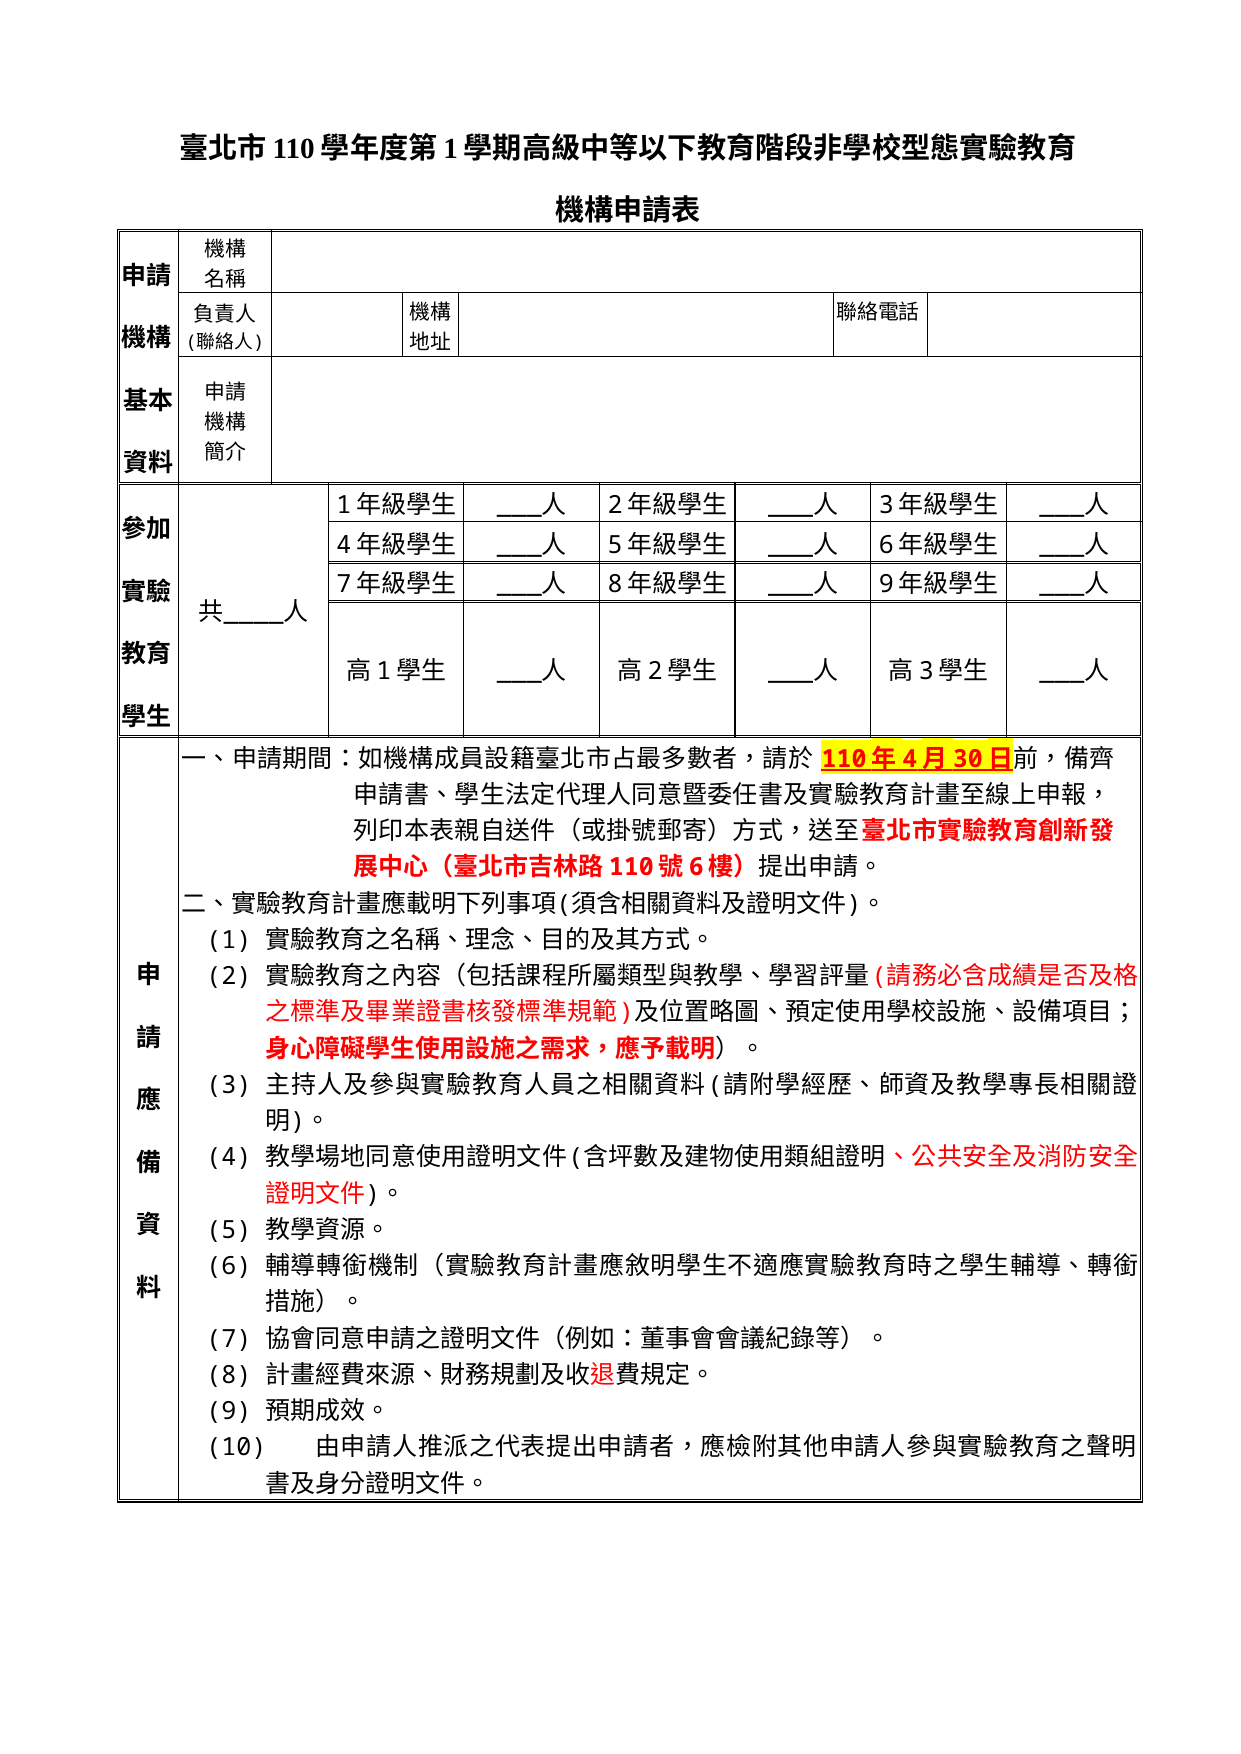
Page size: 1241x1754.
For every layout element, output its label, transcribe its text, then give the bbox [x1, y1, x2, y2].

table_cell 2年級學生 [600, 485, 734, 521]
table_cell 負責人(聯絡人) [179, 293, 271, 356]
table_cell 6年級學生 [871, 522, 1006, 561]
table_header 申請 機構 基本 資料 [120, 232, 178, 482]
table_cell ___人 [464, 522, 599, 561]
table_cell 高2學生 [600, 603, 734, 735]
table_header 機構 名稱 [179, 232, 271, 292]
table_cell 一、申請期間：如機構成員設籍臺北市占最多數者，請於110年4月30日前，備齊申請書、學生法定代理人同意暨委任書及實驗教育計畫至線上申報，列印本表親自送件（或掛號郵寄）方式，送至臺北市實驗教育創新發展中心（臺北市吉林路110號6樓）提出申請。 二、實驗教育計畫應載明下列事項(須含相關資料及證明文件)。 實驗教育之名稱、理念、目的及其方式。 實驗教育之內容（包括課程所屬類型與教學、學習評量(請務必含成績是否及格之標準及畢業證書核發標準規範)及位置略圖、預定使用學校設施、設備項目；身心障礙學生使用設施之需求，應予載明）。 主持人及參與實驗教育人員之相關資料(請附學經歷、師資及教學專長相關證明)。 教學場地同意使用證明文件(含坪數及建物使用類組證明、公共安全及消防安全證明文件)。 教學資源。 輔導轉銜機制（實驗教育計畫應敘明學生不適應實驗教育時之學生輔導、轉銜措施）。 協會同意申請之證明文件（例如：董事會會議紀錄等）。 計畫經費來源、財務規劃及收退費規定。 預期成效。 由申請人推派之代表提出申請者，應檢附其他申請人參與實驗教育之聲明書及身分證明文件。 [179, 738, 1140, 1499]
table_cell ___人 [736, 485, 870, 521]
table_cell 5年級學生 [600, 522, 734, 561]
table_cell [272, 293, 402, 356]
table_cell 高1學生 [329, 603, 463, 735]
table_cell ___人 [464, 564, 599, 600]
table_cell 共____人 [179, 485, 328, 735]
table_cell [459, 293, 833, 356]
table_header [272, 232, 1140, 292]
table_cell ___人 [736, 603, 870, 735]
table_cell 聯絡電話 [834, 293, 927, 356]
table_cell ___人 [736, 564, 870, 600]
table_cell 參加實驗教育學生 [120, 485, 178, 735]
table_cell ___人 [736, 522, 870, 561]
table_cell [272, 357, 1140, 482]
table_cell [928, 293, 1140, 356]
table_cell 1年級學生 [329, 485, 463, 521]
table_cell 9年級學生 [871, 564, 1006, 600]
table_cell 申請 機構 簡介 [179, 357, 271, 482]
table_cell 7年級學生 [329, 564, 463, 600]
table_cell 8年級學生 [600, 564, 734, 600]
table_cell ___人 [1007, 564, 1140, 600]
table_cell ___人 [1007, 603, 1140, 735]
table_cell ___人 [1007, 485, 1140, 521]
table_cell 申請應備資料 [120, 738, 178, 1499]
table_cell 機構地址 [403, 293, 458, 356]
table_cell ___人 [464, 485, 599, 521]
text 臺北市110學年度第1學期高級中等以下教育階段非學校型態實驗教育 機構申請表 [118, 104, 1137, 229]
table_cell ___人 [1007, 522, 1140, 561]
table_cell 3年級學生 [871, 485, 1006, 521]
table_cell 高3學生 [871, 603, 1006, 735]
table_cell 4年級學生 [329, 522, 463, 561]
table_cell ___人 [464, 603, 599, 735]
